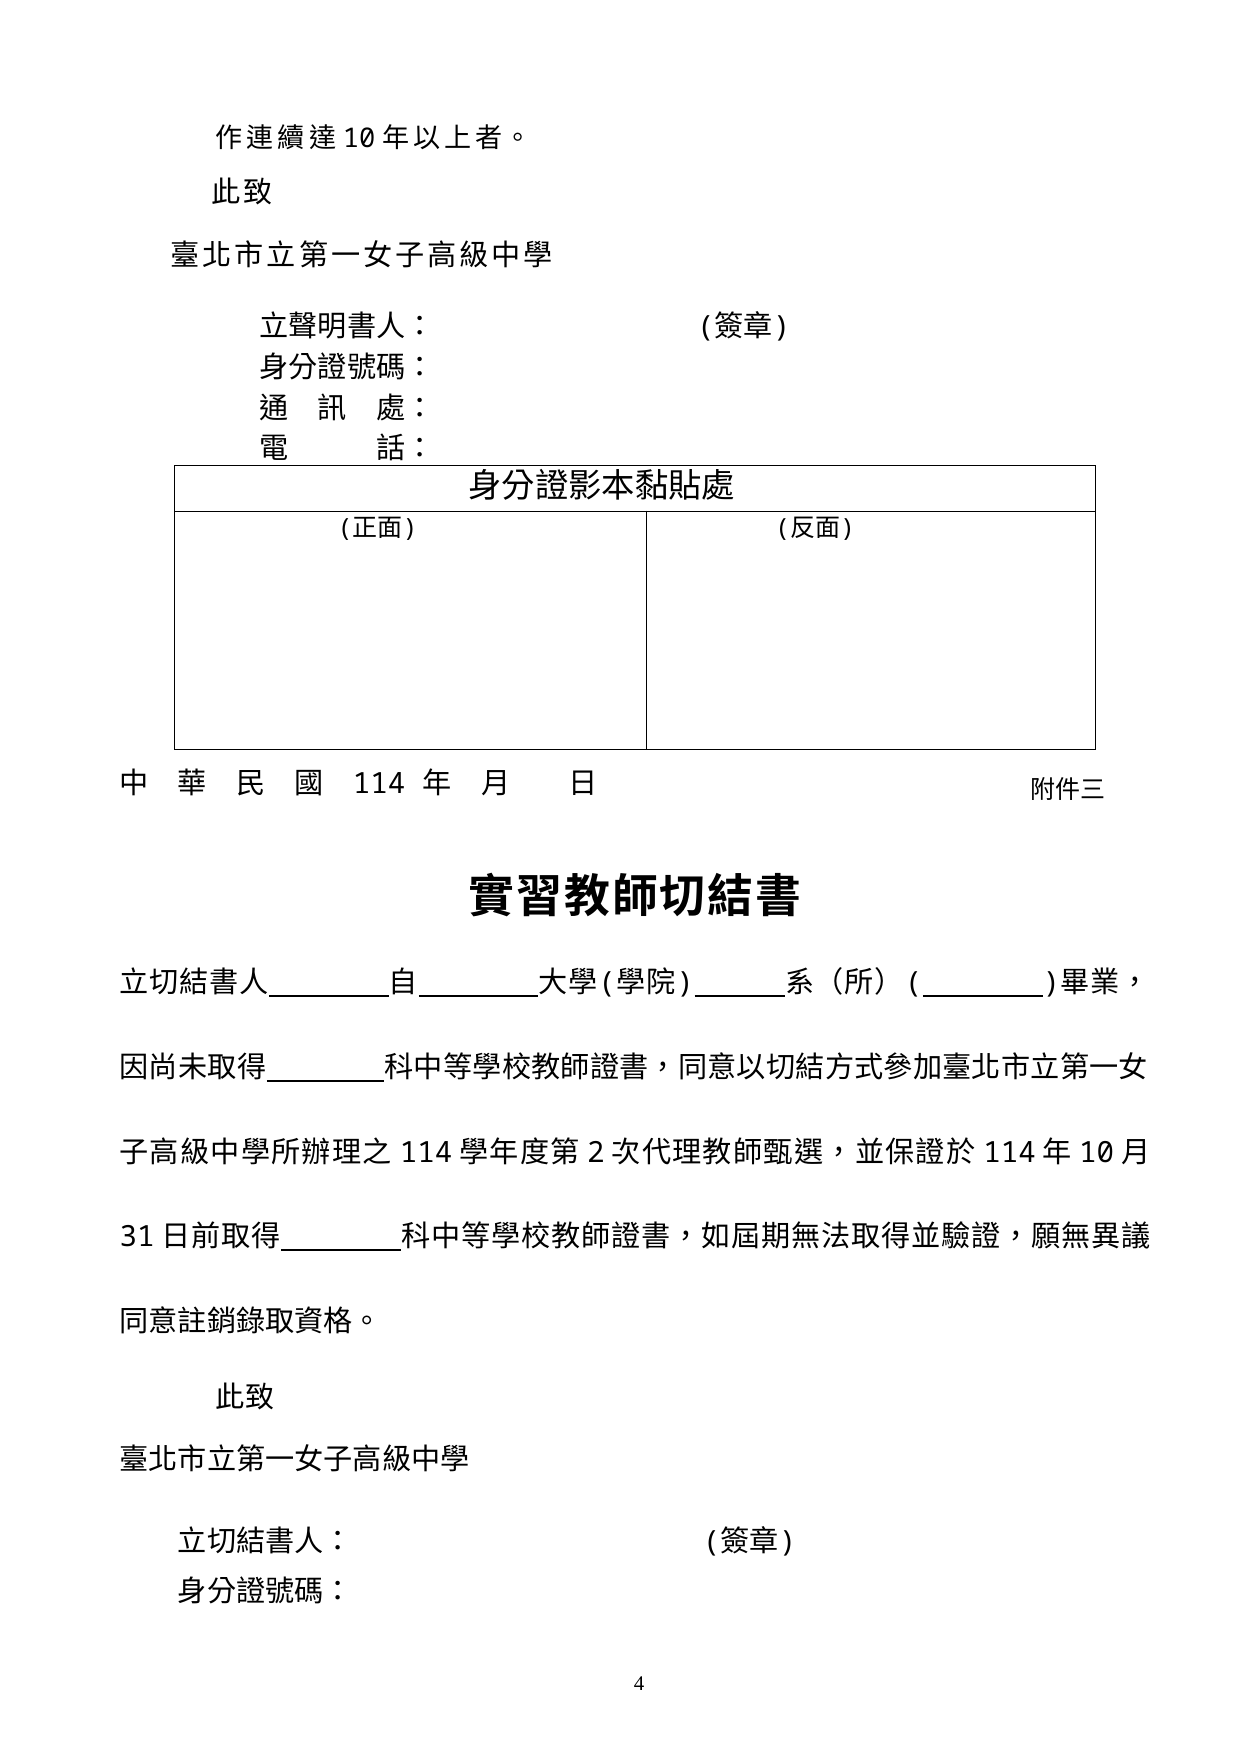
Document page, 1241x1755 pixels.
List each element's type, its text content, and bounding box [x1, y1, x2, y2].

text 立聲明書人： (簽章) [119, 312, 1151, 343]
text 電 話： [119, 434, 1151, 465]
text 臺北市立第一女子高級中學 [119, 1445, 1151, 1476]
text 此致 [119, 1382, 1151, 1413]
text 臺北市立第一女子高級中學 [130, 240, 1151, 271]
table_header 身分證影本黏貼處 [175, 466, 1095, 511]
text 實習教師切結書 [119, 887, 1151, 918]
text 中 華 民 國 114 年 月 日 [119, 768, 1016, 800]
text 身分證號碼： [119, 352, 1151, 384]
text 此致 [130, 177, 1151, 209]
text 通 訊 處： [119, 393, 1151, 424]
table_cell (正面) [175, 512, 646, 749]
text 立切結書人 自 大學(學院) 系（所）( )畢業，因尚未取得 科中等學校教師證書，同意以切結方式參加臺北市立第一女子高級中學所辦理之114學年度第2次代理教師甄選，並保證於114年10月31日前取得 科中等學校教師證書，如屆期無法取得並驗證，願無異議同意註銷錄取資格。 [119, 959, 1151, 1340]
text 作連續達10年以上者。 [153, 84, 1151, 146]
table_cell (反面) [647, 512, 1095, 749]
text 附件三 [1031, 769, 1137, 806]
text 立切結書人： (簽章) [119, 1526, 1151, 1557]
text 身分證號碼： [119, 1576, 1151, 1607]
